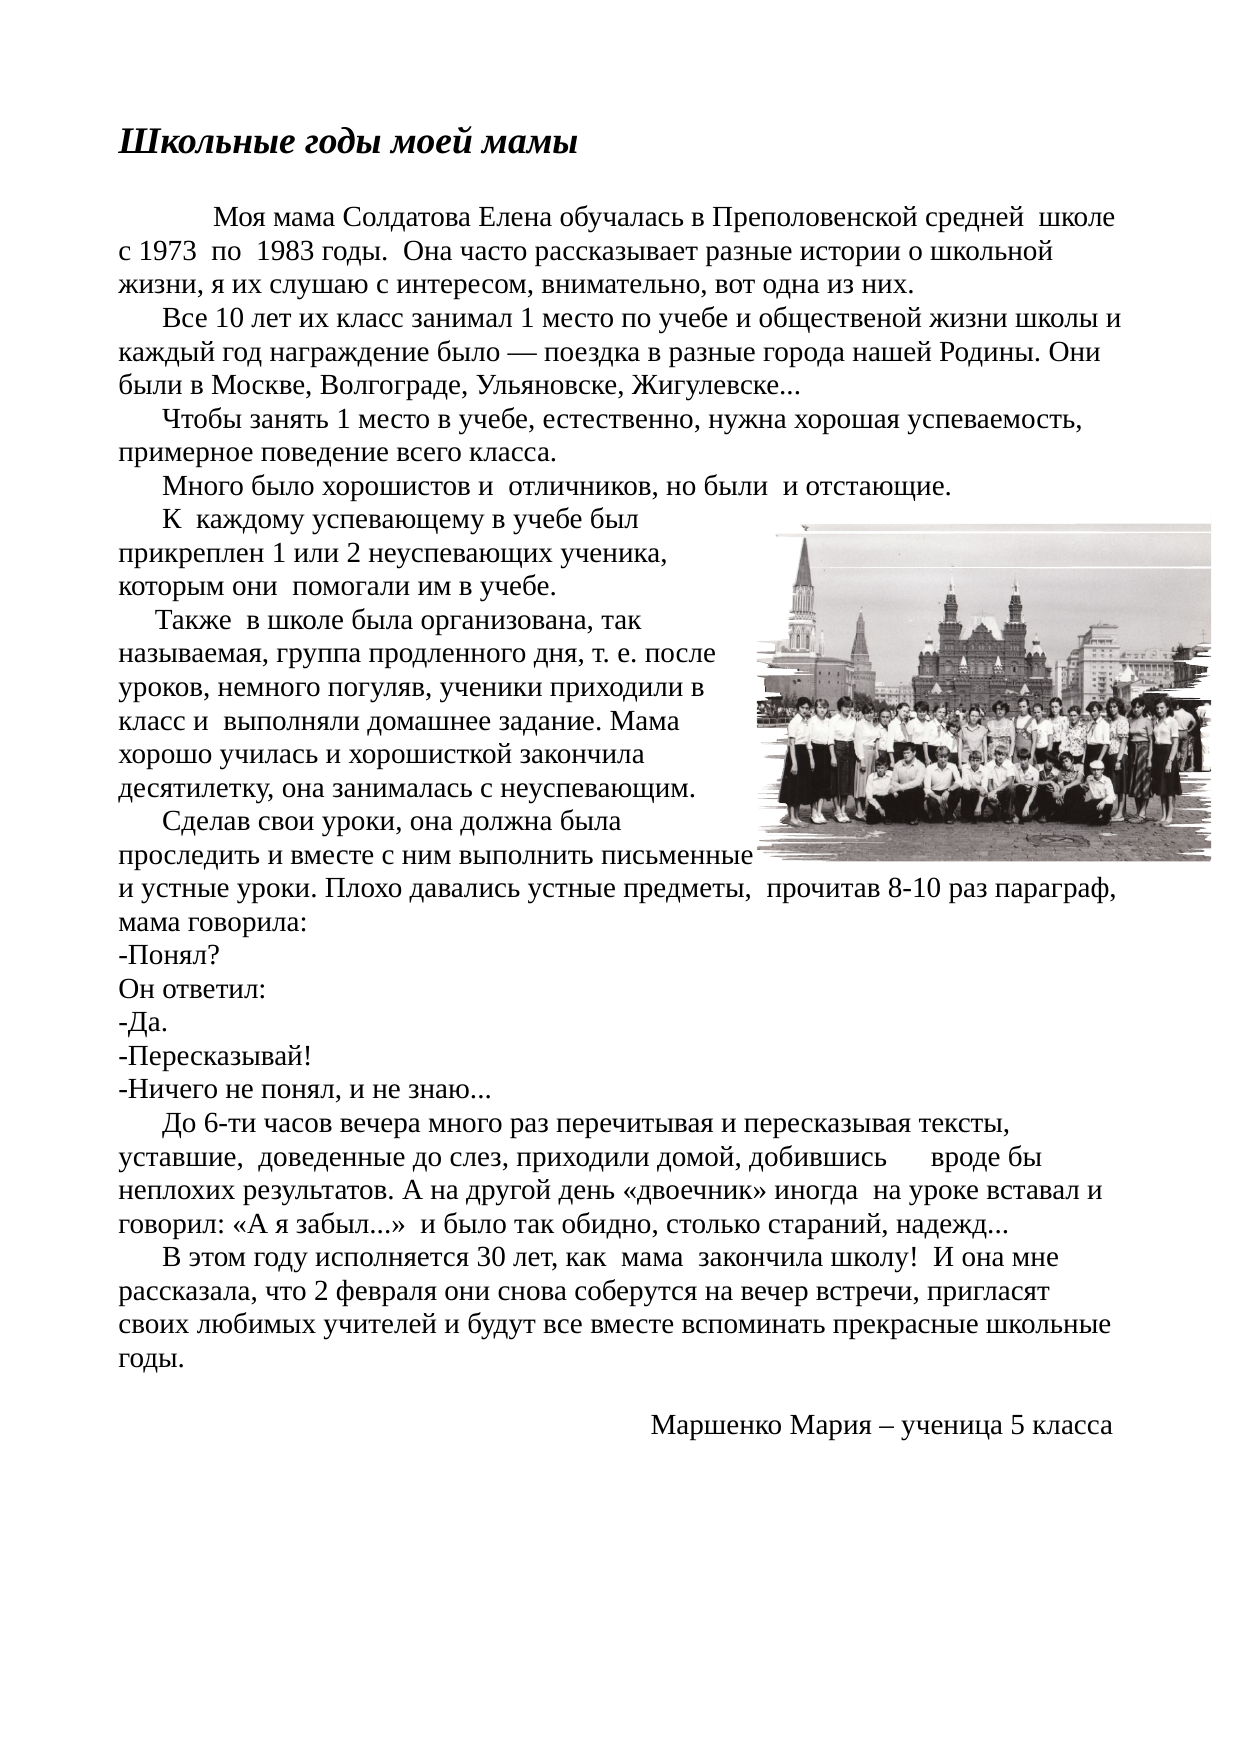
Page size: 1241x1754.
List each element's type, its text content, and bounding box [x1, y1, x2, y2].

text Чтобы занять 1 место в учебе, естественно, нужна хорошая успеваемость, примерное поведение всего класса. [118, 401, 1122, 468]
text -Пересказывай! [118, 1038, 1122, 1072]
text К каждому успевающему в учебе был прикреплен 1 или 2 неуспевающих ученика, которым они помогали им в учебе. [118, 501, 1122, 602]
text -Ничего не понял, и не знаю... [118, 1072, 1122, 1105]
text Моя мама Солдатова Елена обучалась в Преполовенской средней школе с 1973 по 1983 годы. Она часто рассказывает разные истории о школьной жизни, я их слушаю с интересом, внимательно, вот одна из них. [118, 199, 1122, 300]
text -Да. [118, 1004, 1122, 1038]
text Сделав свои уроки, она должна была проследить и вместе с ним выполнить письменные и устные уроки. Плохо давались устные предметы, прочитав 8-10 раз параграф, мама говорила: [118, 803, 1122, 937]
text Много было хорошистов и отличников, но были и отстающие. [118, 468, 1122, 501]
text Он ответил: [118, 971, 1122, 1004]
text Маршенко Мария – ученица 5 класса [118, 1407, 1122, 1441]
text -Понял? [118, 937, 1122, 971]
text До 6-ти часов вечера много раз перечитывая и пересказывая тексты, уставшие, доведенные до слез, приходили домой, добившись вроде бы неплохих результатов. А на другой день «двоечник» иногда на уроке вставал и говорил: «А я забыл...» и было так обидно, столько стараний, надежд... [118, 1105, 1122, 1239]
text Также в школе была организована, так называемая, группа продленного дня, т. е. после уроков, немного погуляв, ученики приходили в класс и выполняли домашнее задание. Мама хорошо училась и хорошисткой закончила десятилетку, она занималась с неуспевающим. [118, 602, 802, 803]
text Все 10 лет их класс занимал 1 место по учебе и общественой жизни школы и каждый год награждение было — поездка в разные города нашей Родины. Они были в Москве, Волгограде, Ульяновске, Жигулевске... [118, 300, 1122, 401]
text Школьные годы моей мамы [118, 118, 1122, 161]
text В этом году исполняется 30 лет, как мама закончила школу! И она мне рассказала, что 2 февраля они снова соберутся на вечер встречи, пригласят своих любимых учителей и будут все вместе вспоминать прекрасные школьные годы. [118, 1239, 1122, 1373]
